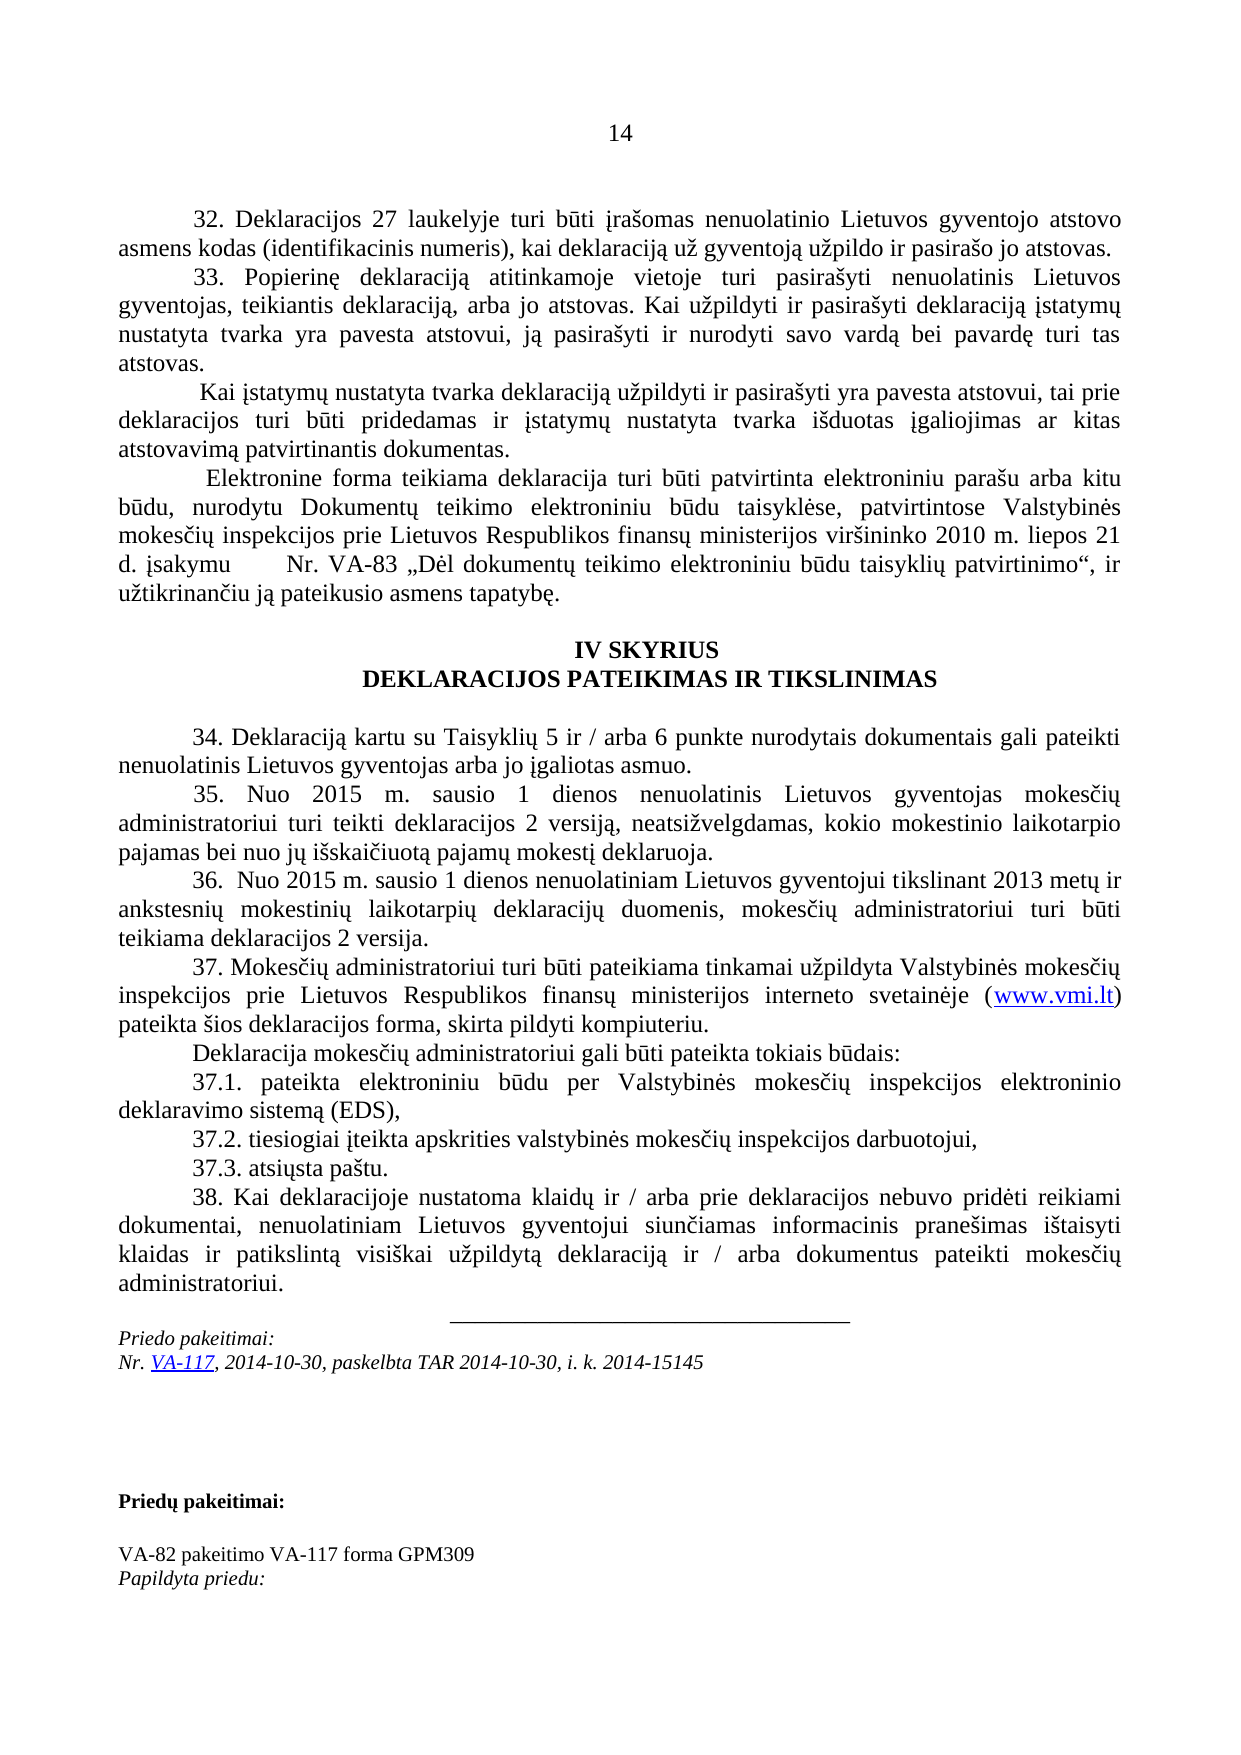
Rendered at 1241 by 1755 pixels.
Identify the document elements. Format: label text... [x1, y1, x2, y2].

text DEKLARACIJOS PATEIKIMAS IR TIKSLINIMAS [118, 664, 1122, 693]
text 35. Nuo 2015 m. sausio 1 dienos nenuolatinis Lietuvos gyventojas mokesčių administratoriui turi teikti deklaracijos 2 versiją, neatsižvelgdamas, kokio mokestinio laikotarpio pajamas bei nuo jų išskaičiuotą pajamų mokestį deklaruoja. [118, 779, 1122, 866]
text 37.3. atsiųsta paštu. [118, 1153, 1122, 1182]
text IV SKYRIUS [118, 636, 1122, 664]
text 33. Popierinę deklaraciją atitinkamoje vietoje turi pasirašyti nenuolatinis Lietuvos gyventojas, teikiantis deklaraciją, arba jo atstovas. Kai užpildyti ir pasirašyti deklaraciją įstatymų nustatyta tvarka yra pavesta atstovui, ją pasirašyti ir nurodyti savo vardą bei pavardę turi tas atstovas. [118, 262, 1122, 377]
text 36. Nuo 2015 m. sausio 1 dienos nenuolatiniam Lietuvos gyventojui tikslinant 2013 metų ir ankstesnių mokestinių laikotarpių deklaracijų duomenis, mokesčių administratoriui turi būti teikiama deklaracijos 2 versija. [118, 866, 1122, 952]
text Elektronine forma teikiama deklaracija turi būti patvirtinta elektroniniu parašu arba kitu būdu, nurodytu Dokumentų teikimo elektroniniu būdu taisyklėse, patvirtintose Valstybinės mokesčių inspekcijos prie Lietuvos Respublikos finansų ministerijos viršininko 2010 m. liepos 21 d. įsakymu Nr. VA-83 „Dėl dokumentų teikimo elektroniniu būdu taisyklių patvirtinimo“, ir užtikrinančiu ją pateikusio asmens tapatybę. [118, 463, 1122, 607]
text Papildyta priedu: [118, 1566, 1122, 1590]
text Priedų pakeitimai: [118, 1489, 1122, 1513]
text 32. Deklaracijos 27 laukelyje turi būti įrašomas nenuolatinio Lietuvos gyventojo atstovo asmens kodas (identifikacinis numeris), kai deklaraciją už gyventoją užpildo ir pasirašo jo atstovas. [118, 204, 1122, 262]
text Priedo pakeitimai: [118, 1326, 1122, 1350]
text Nr. VA-117, 2014-10-30, paskelbta TAR 2014-10-30, i. k. 2014-15145 [118, 1350, 1122, 1374]
text 37. Mokesčių administratoriui turi būti pateikiama tinkamai užpildyta Valstybinės mokesčių inspekcijos prie Lietuvos Respublikos finansų ministerijos interneto svetainėje (www.vmi.lt) pateikta šios deklaracijos forma, skirta pildyti kompiuteriu. [118, 952, 1122, 1038]
text ________________________________ [118, 1297, 1122, 1326]
text 38. Kai deklaracijoje nustatoma klaidų ir / arba prie deklaracijos nebuvo pridėti reikiami dokumentai, nenuolatiniam Lietuvos gyventojui siunčiamas informacinis pranešimas ištaisyti klaidas ir patikslintą visiškai užpildytą deklaraciją ir / arba dokumentus pateikti mokesčių administratoriui. [118, 1182, 1122, 1297]
text 37.1. pateikta elektroniniu būdu per Valstybinės mokesčių inspekcijos elektroninio deklaravimo sistemą (EDS), [118, 1067, 1122, 1124]
text Kai įstatymų nustatyta tvarka deklaraciją užpildyti ir pasirašyti yra pavesta atstovui, tai prie deklaracijos turi būti pridedamas ir įstatymų nustatyta tvarka išduotas įgaliojimas ar kitas atstovavimą patvirtinantis dokumentas. [118, 377, 1122, 463]
text Deklaracija mokesčių administratoriui gali būti pateikta tokiais būdais: [118, 1038, 1122, 1067]
text 37.2. tiesiogiai įteikta apskrities valstybinės mokesčių inspekcijos darbuotojui, [118, 1124, 1122, 1153]
text VA-82 pakeitimo VA-117 forma GPM309 [118, 1542, 1122, 1566]
text 34. Deklaraciją kartu su Taisyklių 5 ir / arba 6 punkte nurodytais dokumentais gali pateikti nenuolatinis Lietuvos gyventojas arba jo įgaliotas asmuo. [118, 722, 1122, 779]
